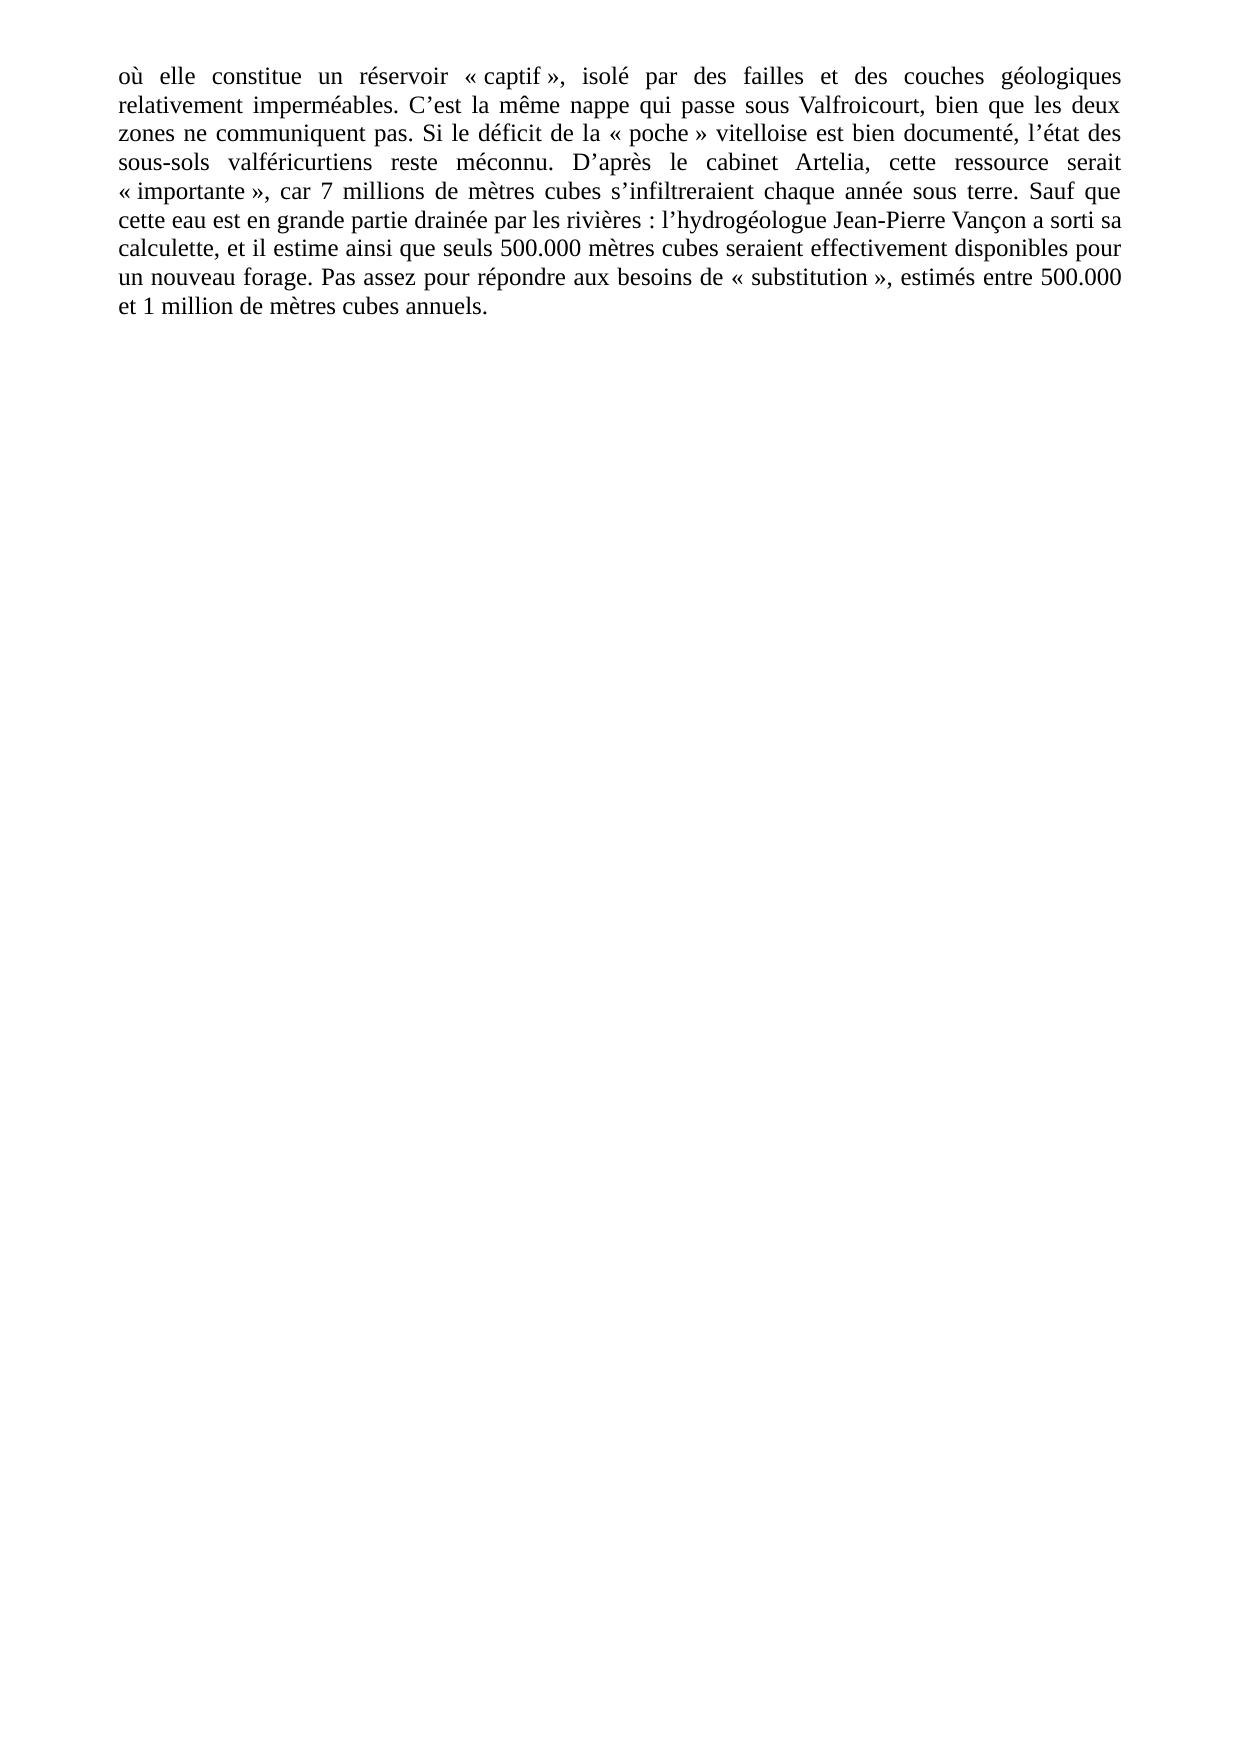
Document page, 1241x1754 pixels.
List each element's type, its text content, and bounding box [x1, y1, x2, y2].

text où elle constitue un réservoir « captif », isolé par des failles et des couches géologiques relativement imperméables. C’est la même nappe qui passe sous Valfroicourt, bien que les deux zones ne communiquent pas. Si le déficit de la « poche » vitelloise est bien documenté, l’état des sous-sols valféricurtiens reste méconnu. D’après le cabinet Artelia, cette ressource serait « importante », car 7 millions de mètres cubes s’infiltreraient chaque année sous terre. Sauf que cette eau est en grande partie drainée par les rivières : l’hydrogéologue Jean-Pierre Vançon a sorti sa calculette, et il estime ainsi que seuls 500.000 mètres cubes seraient effectivement disponibles pour un nouveau forage. Pas assez pour répondre aux besoins de « substitution », estimés entre 500.000 et 1 million de mètres cubes annuels. [118, 61, 1122, 320]
